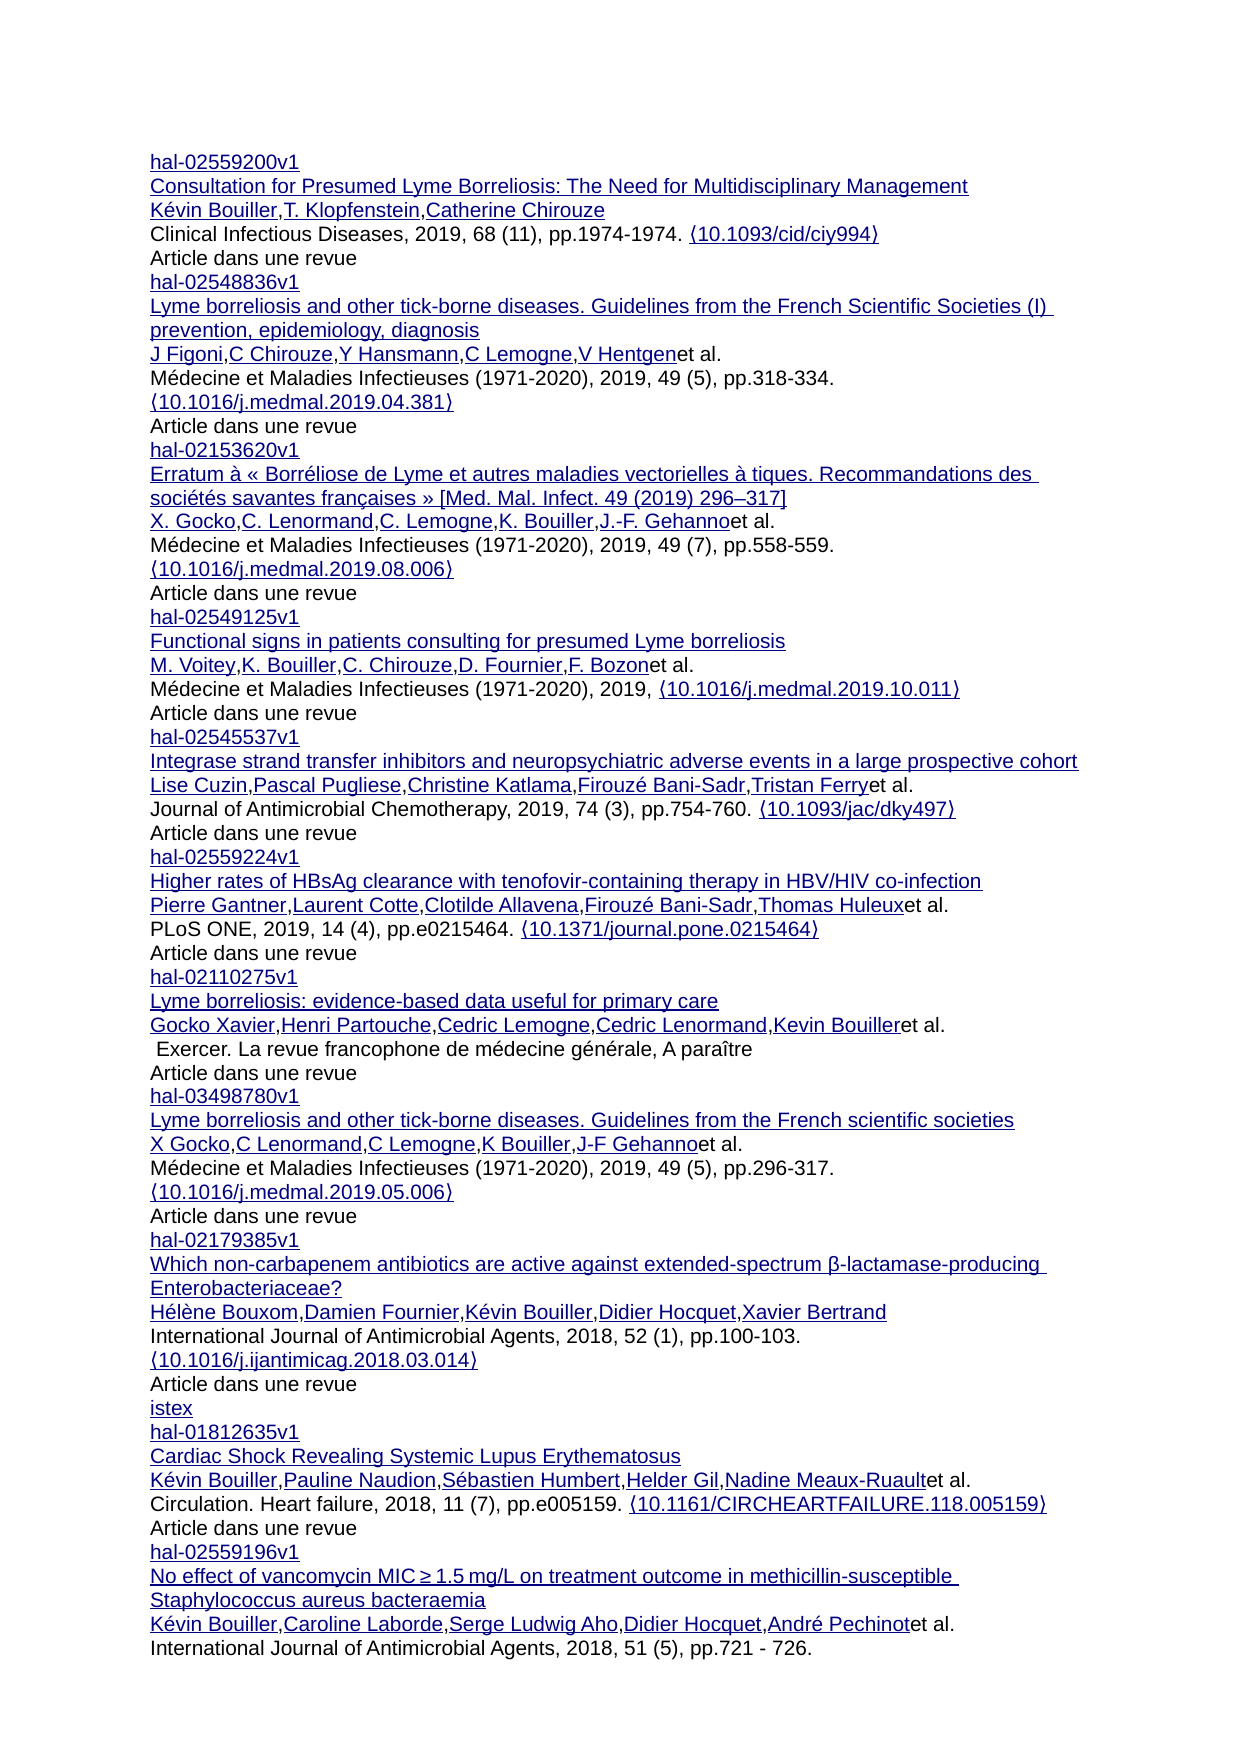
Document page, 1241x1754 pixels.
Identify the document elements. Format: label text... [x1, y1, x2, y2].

table_cell Lyme borreliosis and other tick-borne diseases. Guidelines from the French scientific societies X Gocko,C Lenormand,C Lemogne,K Bouiller,J-F Gehannoet al. Médecine et Maladies Infectieuses (1971-2020), 2019, 49 (5), pp.296-317. ⟨10.1016/j.medmal.2019.05.006⟩ Article dans une revue hal-02179385v1 [150, 1108, 1090, 1252]
table_cell Lyme borreliosis: evidence-based data useful for primary care Gocko Xavier,Henri Partouche,Cedric Lemogne,Cedric Lenormand,Kevin Bouilleret al. Exercer. La revue francophone de médecine générale, A paraître Article dans une revue hal-03498780v1 [150, 989, 1090, 1108]
table_cell Functional signs in patients consulting for presumed Lyme borreliosis M. Voitey,K. Bouiller,C. Chirouze,D. Fournier,F. Bozonet al. Médecine et Maladies Infectieuses (1971-2020), 2019, ⟨10.1016/j.medmal.2019.10.011⟩ Article dans une revue hal-02545537v1 [150, 629, 1090, 749]
table_cell Which non-carbapenem antibiotics are active against extended-spectrum β-lactamase-producing Enterobacteriaceae? Hélène Bouxom,Damien Fournier,Kévin Bouiller,Didier Hocquet,Xavier Bertrand International Journal of Antimicrobial Agents, 2018, 52 (1), pp.100-103. ⟨10.1016/j.ijantimicag.2018.03.014⟩ Article dans une revue istex hal-01812635v1 [150, 1252, 1090, 1444]
table_cell Cardiac Shock Revealing Systemic Lupus Erythematosus Kévin Bouiller,Pauline Naudion,Sébastien Humbert,Helder Gil,Nadine Meaux-Ruaultet al. Circulation. Heart failure, 2018, 11 (7), pp.e005159. ⟨10.1161/CIRCHEARTFAILURE.118.005159⟩ Article dans une revue hal-02559196v1 [150, 1444, 1090, 1563]
table_cell Higher rates of HBsAg clearance with tenofovir-containing therapy in HBV/HIV co-infection Pierre Gantner,Laurent Cotte,Clotilde Allavena,Firouzé Bani-Sadr,Thomas Huleuxet al. PLoS ONE, 2019, 14 (4), pp.e0215464. ⟨10.1371/journal.pone.0215464⟩ Article dans une revue hal-02110275v1 [150, 869, 1090, 988]
table_cell Consultation for Presumed Lyme Borreliosis: The Need for Multidisciplinary Management Kévin Bouiller,T. Klopfenstein,Catherine Chirouze Clinical Infectious Diseases, 2019, 68 (11), pp.1974-1974. ⟨10.1093/cid/ciy994⟩ Article dans une revue hal-02548836v1 [150, 174, 1090, 294]
table_cell Integrase strand transfer inhibitors and neuropsychiatric adverse events in a large prospective cohort Lise Cuzin,Pascal Pugliese,Christine Katlama,Firouzé Bani-Sadr,Tristan Ferryet al. Journal of Antimicrobial Chemotherapy, 2019, 74 (3), pp.754-760. ⟨10.1093/jac/dky497⟩ Article dans une revue hal-02559224v1 [150, 749, 1090, 869]
table_cell No effect of vancomycin MIC ≥ 1.5 mg/L on treatment outcome in methicillin-susceptible Staphylococcus aureus bacteraemia Kévin Bouiller,Caroline Laborde,Serge Ludwig Aho,Didier Hocquet,André Pechinotet al. International Journal of Antimicrobial Agents, 2018, 51 (5), pp.721 - 726. [150, 1564, 1090, 1659]
table_cell Erratum à « Borréliose de Lyme et autres maladies vectorielles à tiques. Recommandations des sociétés savantes françaises » [Med. Mal. Infect. 49 (2019) 296–317] X. Gocko,C. Lenormand,C. Lemogne,K. Bouiller,J.-F. Gehannoet al. Médecine et Maladies Infectieuses (1971-2020), 2019, 49 (7), pp.558-559. ⟨10.1016/j.medmal.2019.08.006⟩ Article dans une revue hal-02549125v1 [150, 461, 1090, 629]
table_cell Lyme borreliosis and other tick-borne diseases. Guidelines from the French Scientific Societies (I) prevention, epidemiology, diagnosis J Figoni,C Chirouze,Y Hansmann,C Lemogne,V Hentgenet al. Médecine et Maladies Infectieuses (1971-2020), 2019, 49 (5), pp.318-334. ⟨10.1016/j.medmal.2019.04.381⟩ Article dans une revue hal-02153620v1 [150, 294, 1090, 461]
table_cell hal-02559200v1 [150, 150, 1090, 174]
